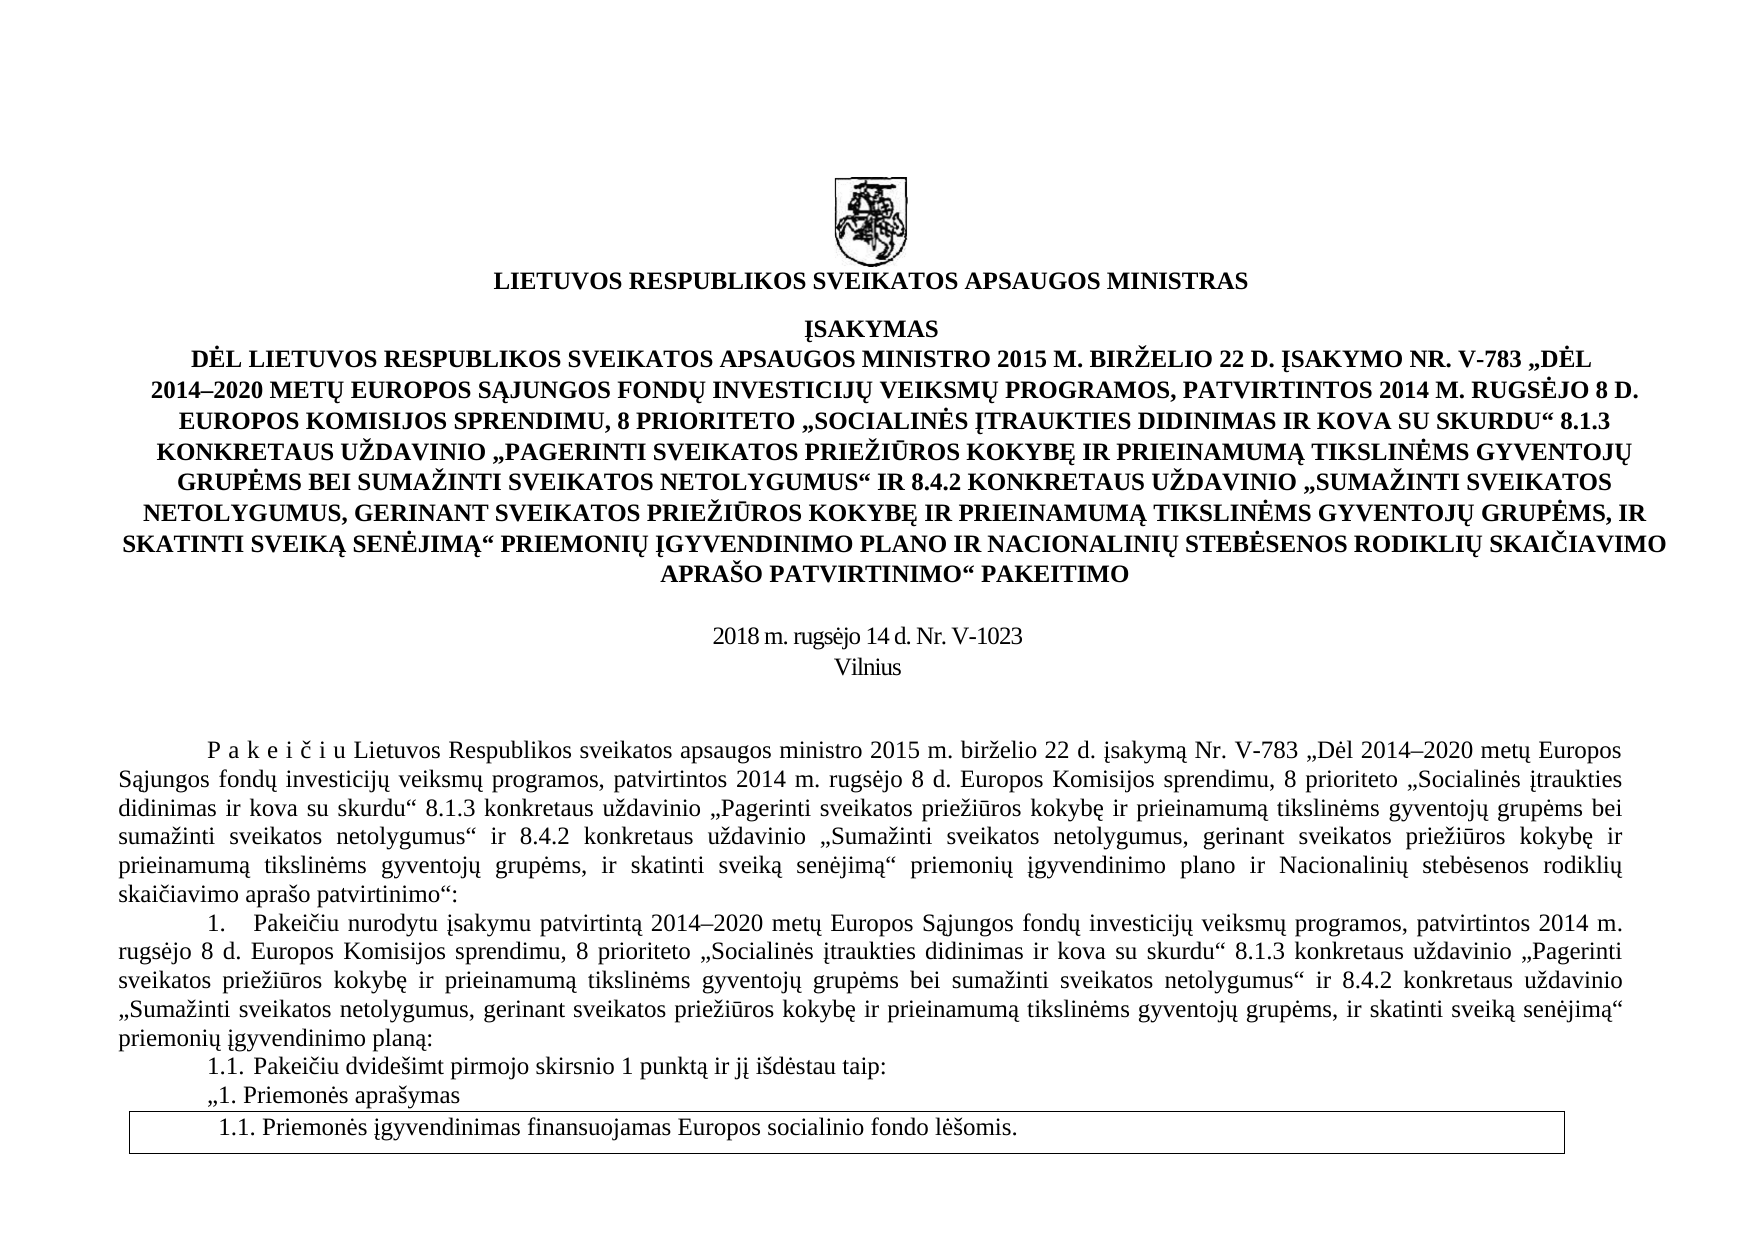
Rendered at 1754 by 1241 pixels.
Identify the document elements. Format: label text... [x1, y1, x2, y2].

text ĮSAKYMAS [118, 314, 1624, 342]
text 1.1. Pakeičiu dvidešimt pirmojo skirsnio 1 punktą ir jį išdėstau taip: [118, 1051, 1624, 1080]
text 1. Pakeičiu nurodytu įsakymu patvirtintą 2014–2020 metų Europos Sąjungos fondų investicijų veiksmų programos, patvirtintos 2014 m. rugsėjo 8 d. Europos Komisijos sprendimu, 8 prioriteto „Socialinės įtraukties didinimas ir kova su skurdu“ 8.1.3 konkretaus uždavinio „Pagerinti sveikatos priežiūros kokybę ir prieinamumą tikslinėms gyventojų grupėms bei sumažinti sveikatos netolygumus“ ir 8.4.2 konkretaus uždavinio „Sumažinti sveikatos netolygumus, gerinant sveikatos priežiūros kokybę ir prieinamumą tikslinėms gyventojų grupėms, ir skatinti sveiką senėjimą“ priemonių įgyvendinimo planą: [118, 908, 1624, 1051]
table_header 1.1. Priemonės įgyvendinimas finansuojamas Europos socialinio fondo lėšomis. [130, 1112, 1564, 1153]
text „1. Priemonės aprašymas [118, 1080, 1624, 1109]
text 2018 m. rugsėjo 14 d. Nr. V-1023 [118, 621, 1618, 650]
text Vilnius [118, 652, 1618, 680]
text P a k e i č i u Lietuvos Respublikos sveikatos apsaugos ministro 2015 m. birželio 22 d. įsakymą Nr. V-783 „Dėl 2014–2020 metų Europos Sąjungos fondų investicijų veiksmų programos, patvirtintos 2014 m. rugsėjo 8 d. Europos Komisijos sprendimu, 8 prioriteto „Socialinės įtraukties didinimas ir kova su skurdu“ 8.1.3 konkretaus uždavinio „Pagerinti sveikatos priežiūros kokybę ir prieinamumą tikslinėms gyventojų grupėms bei sumažinti sveikatos netolygumus“ ir 8.4.2 konkretaus uždavinio „Sumažinti sveikatos netolygumus, gerinant sveikatos priežiūros kokybę ir prieinamumą tikslinėms gyventojų grupėms, ir skatinti sveiką senėjimą“ priemonių įgyvendinimo plano ir Nacionalinių stebėsenos rodiklių skaičiavimo aprašo patvirtinimo“: [118, 735, 1624, 908]
text DĖL LIETUVOS RESPUBLIKOS SVEIKATOS APSAUGOS MINISTRO 2015 M. BIRŽELIO 22 D. ĮSAKYMO NR. V-783 „DĖL 2014–2020 METŲ EUROPOS SĄJUNGOS FONDŲ INVESTICIJŲ VEIKSMŲ PROGRAMOS, PATVIRTINTOS 2014 M. RUGSĖJO 8 D. EUROPOS KOMISIJOS SPRENDIMU, 8 PRIORITETO „SOCIALINĖS ĮTRAUKTIES DIDINIMAS IR KOVA SU SKURDU“ 8.1.3 KONKRETAUS UŽDAVINIO „PAGERINTI SVEIKATOS PRIEŽIŪROS KOKYBĘ IR PRIEINAMUMĄ TIKSLINĖMS GYVENTOJŲ GRUPĖMS BEI SUMAŽINTI SVEIKATOS NETOLYGUMUS“ IR 8.4.2 KONKRETAUS UŽDAVINIO „SUMAŽINTI SVEIKATOS NETOLYGUMUS, GERINANT SVEIKATOS PRIEŽIŪROS KOKYBĘ IR PRIEINAMUMĄ TIKSLINĖMS GYVENTOJŲ GRUPĖMS, IR SKATINTI SVEIKĄ SENĖJIMĄ“ PRIEMONIŲ ĮGYVENDINIMO PLANO IR NACIONALINIŲ STEBĖSENOS RODIKLIŲ SKAIČIAVIMO APRAŠO PATVIRTINIMO“ PAKEITIMO [118, 344, 1672, 588]
text LIETUVOS RESPUBLIKOS SVEIKATOS APSAUGOS MINISTRAS [118, 266, 1624, 295]
